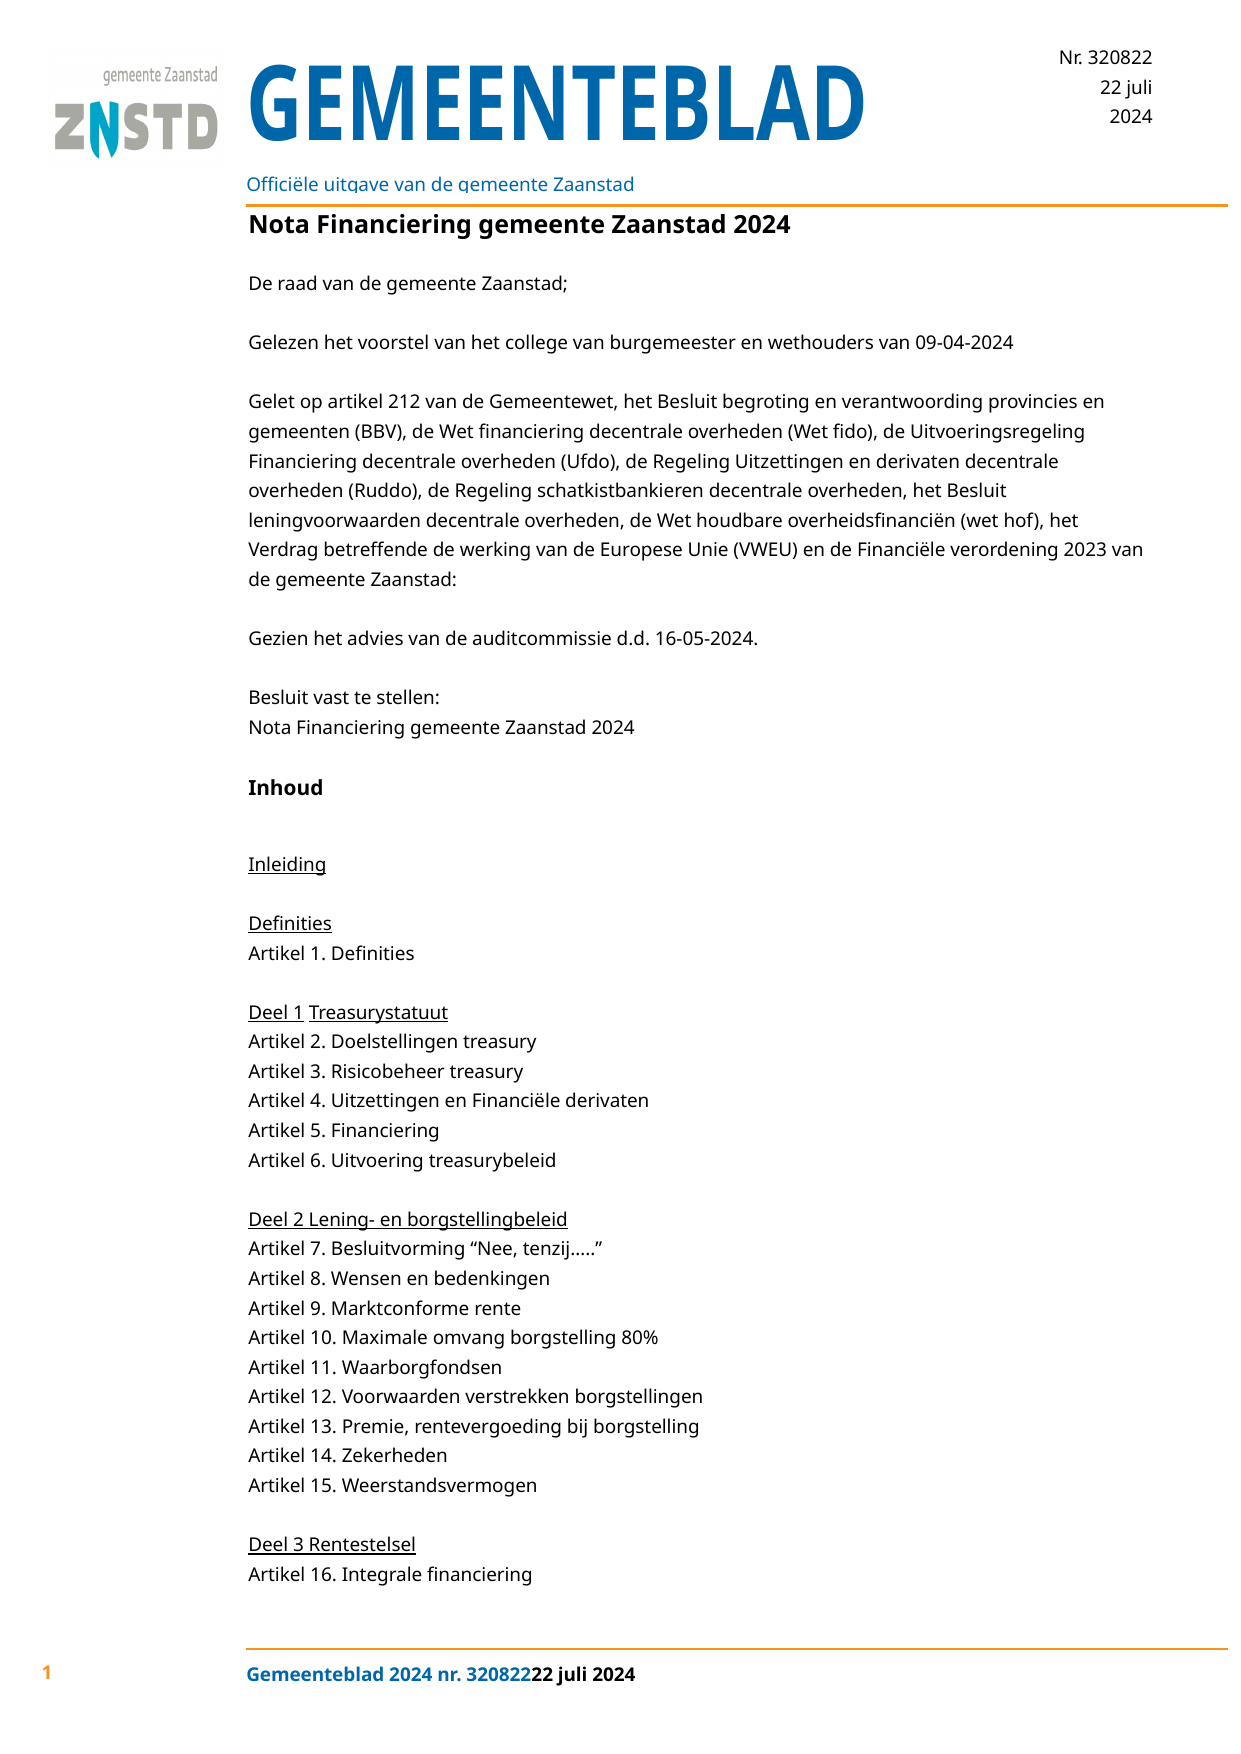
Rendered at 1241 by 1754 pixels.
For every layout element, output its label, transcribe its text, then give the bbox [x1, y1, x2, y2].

text Nota Financiering gemeente Zaanstad 2024 [248, 207, 1152, 241]
picture [41, 47, 231, 172]
text Besluit vast te stellen: [248, 684, 1152, 710]
text Deel 1 Treasurystatuut [248, 999, 1152, 1024]
text Artikel 8. Wensen en bedenkingen [248, 1265, 1152, 1291]
text Gelezen het voorstel van het college van burgemeester en wethouders van 09-04-2024 [248, 329, 1152, 355]
text Artikel 6. Uitvoering treasurybeleid [248, 1147, 1152, 1172]
text Artikel 13. Premie, rentevergoeding bij borgstelling [248, 1413, 1152, 1439]
text Artikel 5. Financiering [248, 1117, 1152, 1143]
text Artikel 1. Definities [248, 940, 1152, 965]
text Gezien het advies van de auditcommissie d.d. 16-05-2024. [248, 625, 1152, 651]
text Gelet op artikel 212 van de Gemeentewet, het Besluit begroting en verantwoording provincies en gemeenten (BBV), de Wet financiering decentrale overheden (Wet fido), de Uitvoeringsregeling Financiering decentrale overheden (Ufdo), de Regeling Uitzettingen en derivaten decentrale overheden (Ruddo), de Regeling schatkistbankieren decentrale overheden, het Besluit leningvoorwaarden decentrale overheden, de Wet houdbare overheidsfinanciën (wet hof), het Verdrag betreffende de werking van de Europese Unie (VWEU) en de Financiële verordening 2023 van de gemeente Zaanstad: [248, 389, 1152, 592]
text Artikel 16. Integrale financiering [248, 1561, 1152, 1587]
text Definities [248, 910, 1152, 936]
text Artikel 7. Besluitvorming “Nee, tenzij…..” [248, 1236, 1152, 1261]
text Artikel 15. Weerstandsvermogen [248, 1472, 1152, 1498]
text Artikel 9. Marktconforme rente [248, 1295, 1152, 1320]
text De raad van de gemeente Zaanstad; [248, 270, 1152, 296]
text Deel 2 Lening- en borgstellingbeleid [248, 1206, 1152, 1232]
text Artikel 11. Waarborgfondsen [248, 1354, 1152, 1379]
text Artikel 10. Maximale omvang borgstelling 80% [248, 1324, 1152, 1350]
text Artikel 2. Doelstellingen treasury [248, 1028, 1152, 1054]
text Artikel 14. Zekerheden [248, 1443, 1152, 1468]
text Inhoud [248, 773, 1152, 802]
text Inleiding [248, 851, 1152, 877]
text Nota Financiering gemeente Zaanstad 2024 [248, 714, 1152, 740]
text Artikel 4. Uitzettingen en Financiële derivaten [248, 1088, 1152, 1113]
text Deel 3 Rentestelsel [248, 1531, 1152, 1557]
text Artikel 12. Voorwaarden verstrekken borgstellingen [248, 1383, 1152, 1409]
text Artikel 3. Risicobeheer treasury [248, 1058, 1152, 1084]
